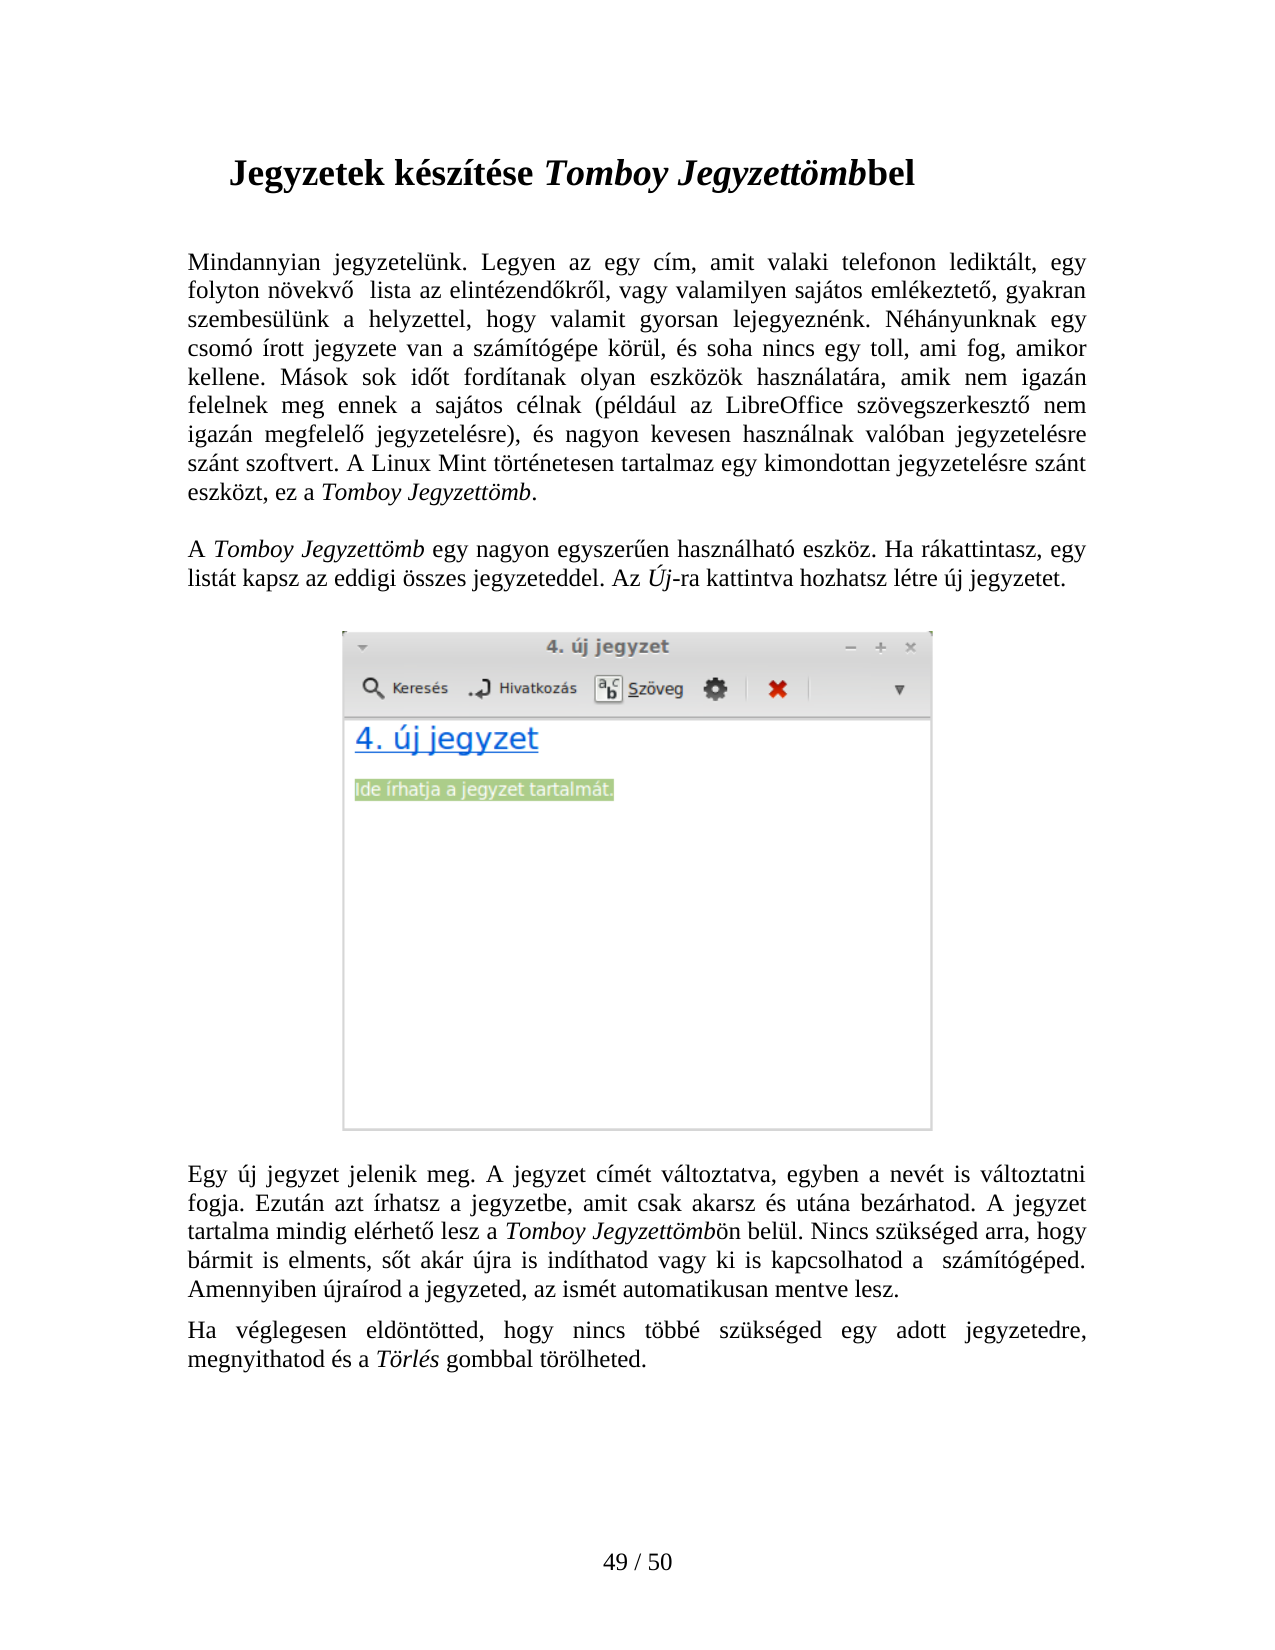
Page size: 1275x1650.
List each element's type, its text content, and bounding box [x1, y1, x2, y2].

picture [342, 631, 933, 1131]
text A Tomboy Jegyzettömb egy nagyon egyszerűen használható eszköz. Ha rákattintasz, egy listát kapsz az eddigi összes jegyzeteddel. Az Új-ra kattintva hozhatsz létre új jegyzetet. [187, 534, 1087, 592]
text Mindannyian jegyzetelünk. Legyen az egy cím, amit valaki telefonon lediktált, egy folyton növekvő lista az elintézendőkről, vagy valamilyen sajátos emlékeztető, gyakran szembesülünk a helyzettel, hogy valamit gyorsan lejegyeznénk. Néhányunknak egy csomó írott jegyzete van a számítógépe körül, és soha nincs egy toll, ami fog, amikor kellene. Mások sok időt fordítanak olyan eszközök használatára, amik nem igazán felelnek meg ennek a sajátos célnak (például az LibreOffice szövegszerkesztő nem igazán megfelelő jegyzetelésre), és nagyon kevesen használnak valóban jegyzetelésre szánt szoftvert. A Linux Mint történetesen tartalmaz egy kimondottan jegyzetelésre szánt eszközt, ez a Tomboy Jegyzettömb. [187, 247, 1087, 506]
subtitle Jegyzetek készítése Tomboy Jegyzettömbbel [187, 150, 1087, 193]
